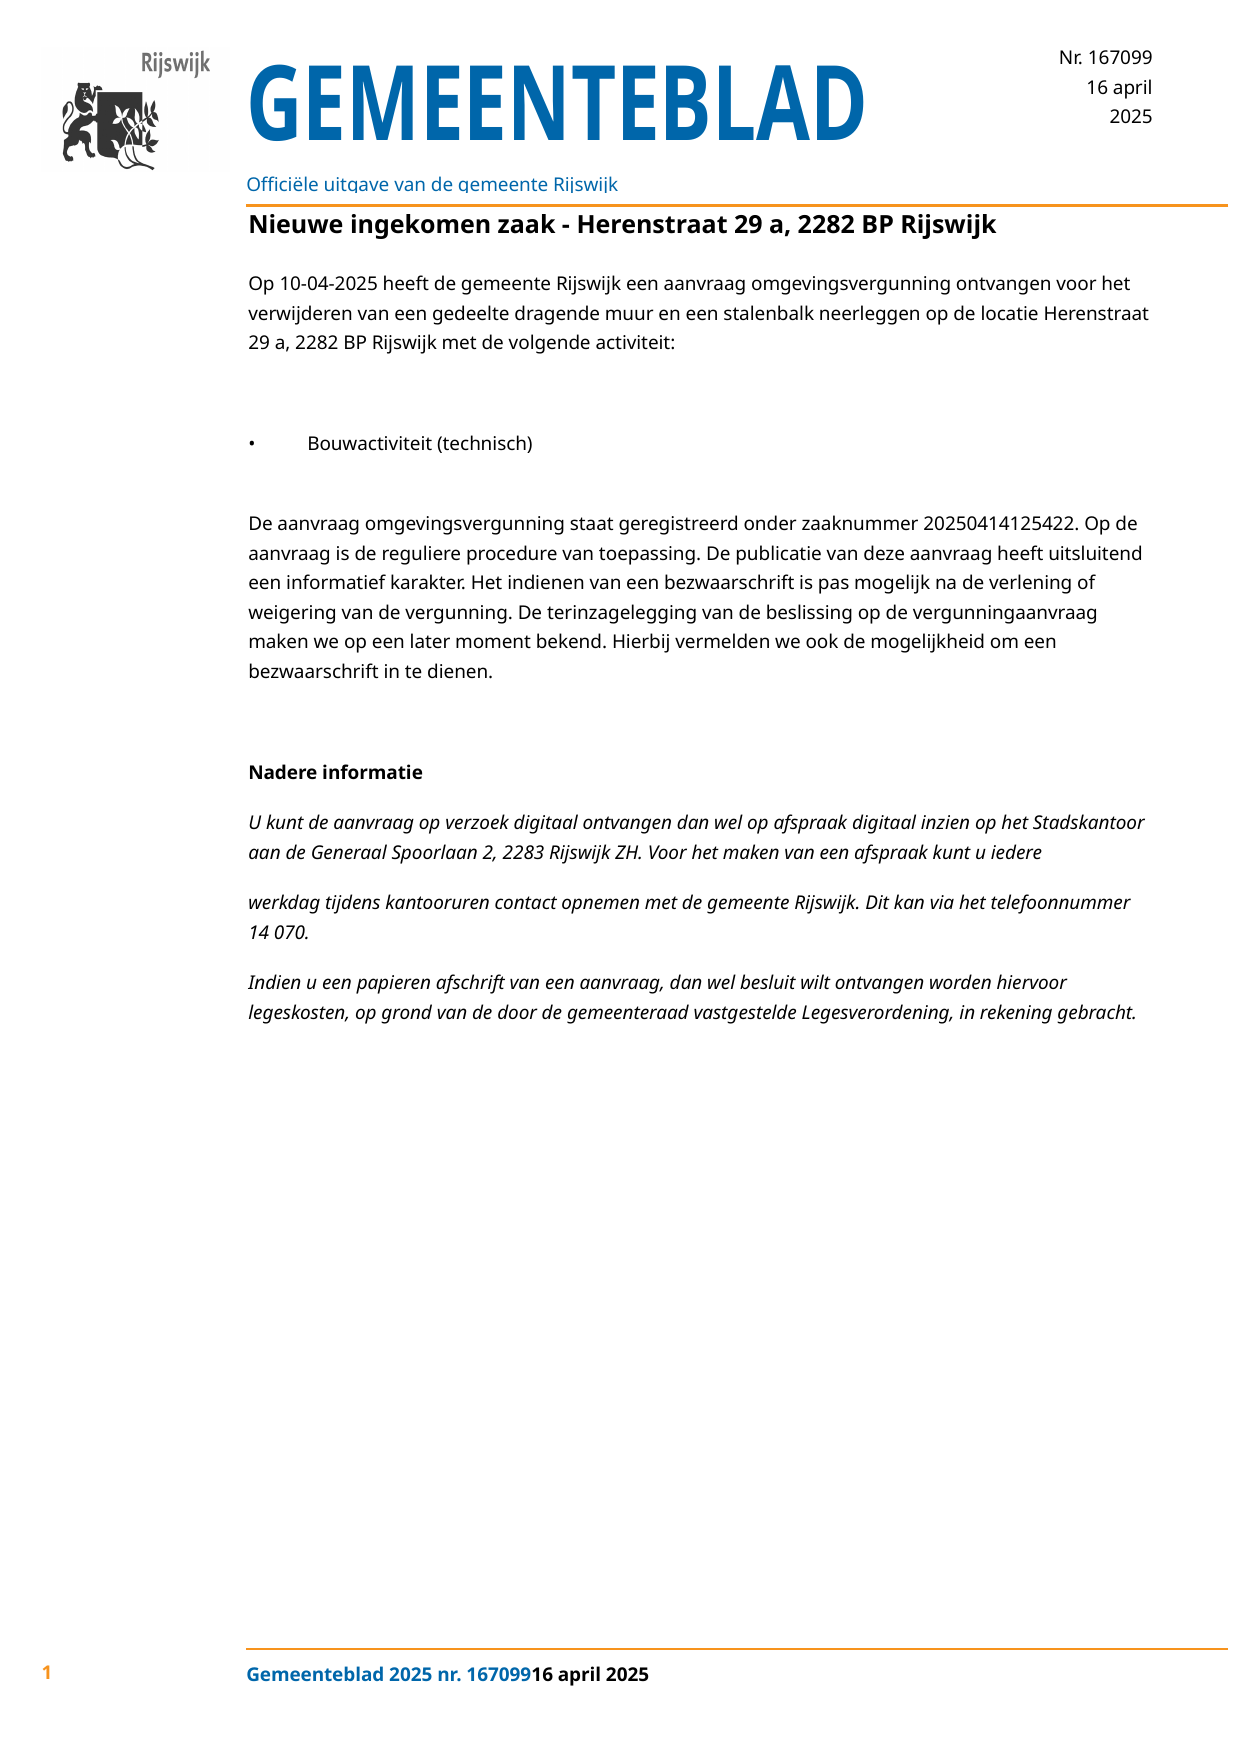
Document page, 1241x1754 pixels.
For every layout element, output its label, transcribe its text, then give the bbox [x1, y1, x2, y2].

text De aanvraag omgevingsvergunning staat geregistreerd onder zaaknummer 20250414125422. Op de aanvraag is de reguliere procedure van toepassing. De publicatie van deze aanvraag heeft uitsluitend een informatief karakter. Het indienen van een bezwaarschrift is pas mogelijk na de verlening of weigering van de vergunning. De terinzagelegging van de beslissing op de vergunningaanvraag maken we op een later moment bekend. Hierbij vermelden we ook de mogelijkheid om een bezwaarschrift in te dienen. [248, 510, 1152, 684]
picture [41, 47, 231, 172]
text Indien u een papieren afschrift van een aanvraag, dan wel besluit wilt ontvangen worden hiervoor legeskosten, op grond van de door de gemeenteraad vastgestelde Legesverordening, in rekening gebracht. [248, 969, 1152, 1025]
text U kunt de aanvraag op verzoek digitaal ontvangen dan wel op afspraak digitaal inzien op het Stadskantoor aan de Generaal Spoorlaan 2, 2283 Rijswijk ZH. Voor het maken van een afspraak kunt u iedere [248, 809, 1152, 865]
list Bouwactiviteit (technisch) [248, 430, 1152, 456]
text Op 10-04-2025 heeft de gemeente Rijswijk een aanvraag omgevingsvergunning ontvangen voor het verwijderen van een gedeelte dragende muur en een stalenbalk neerleggen op de locatie Herenstraat 29 a, 2282 BP Rijswijk met de volgende activiteit: [248, 270, 1152, 355]
text werkdag tijdens kantooruren contact opnemen met de gemeente Rijswijk. Dit kan via het telefoonnummer 14 070. [248, 889, 1152, 945]
text Nieuwe ingekomen zaak - Herenstraat 29 a, 2282 BP Rijswijk [248, 207, 1152, 241]
text Nadere informatie [248, 759, 1152, 785]
